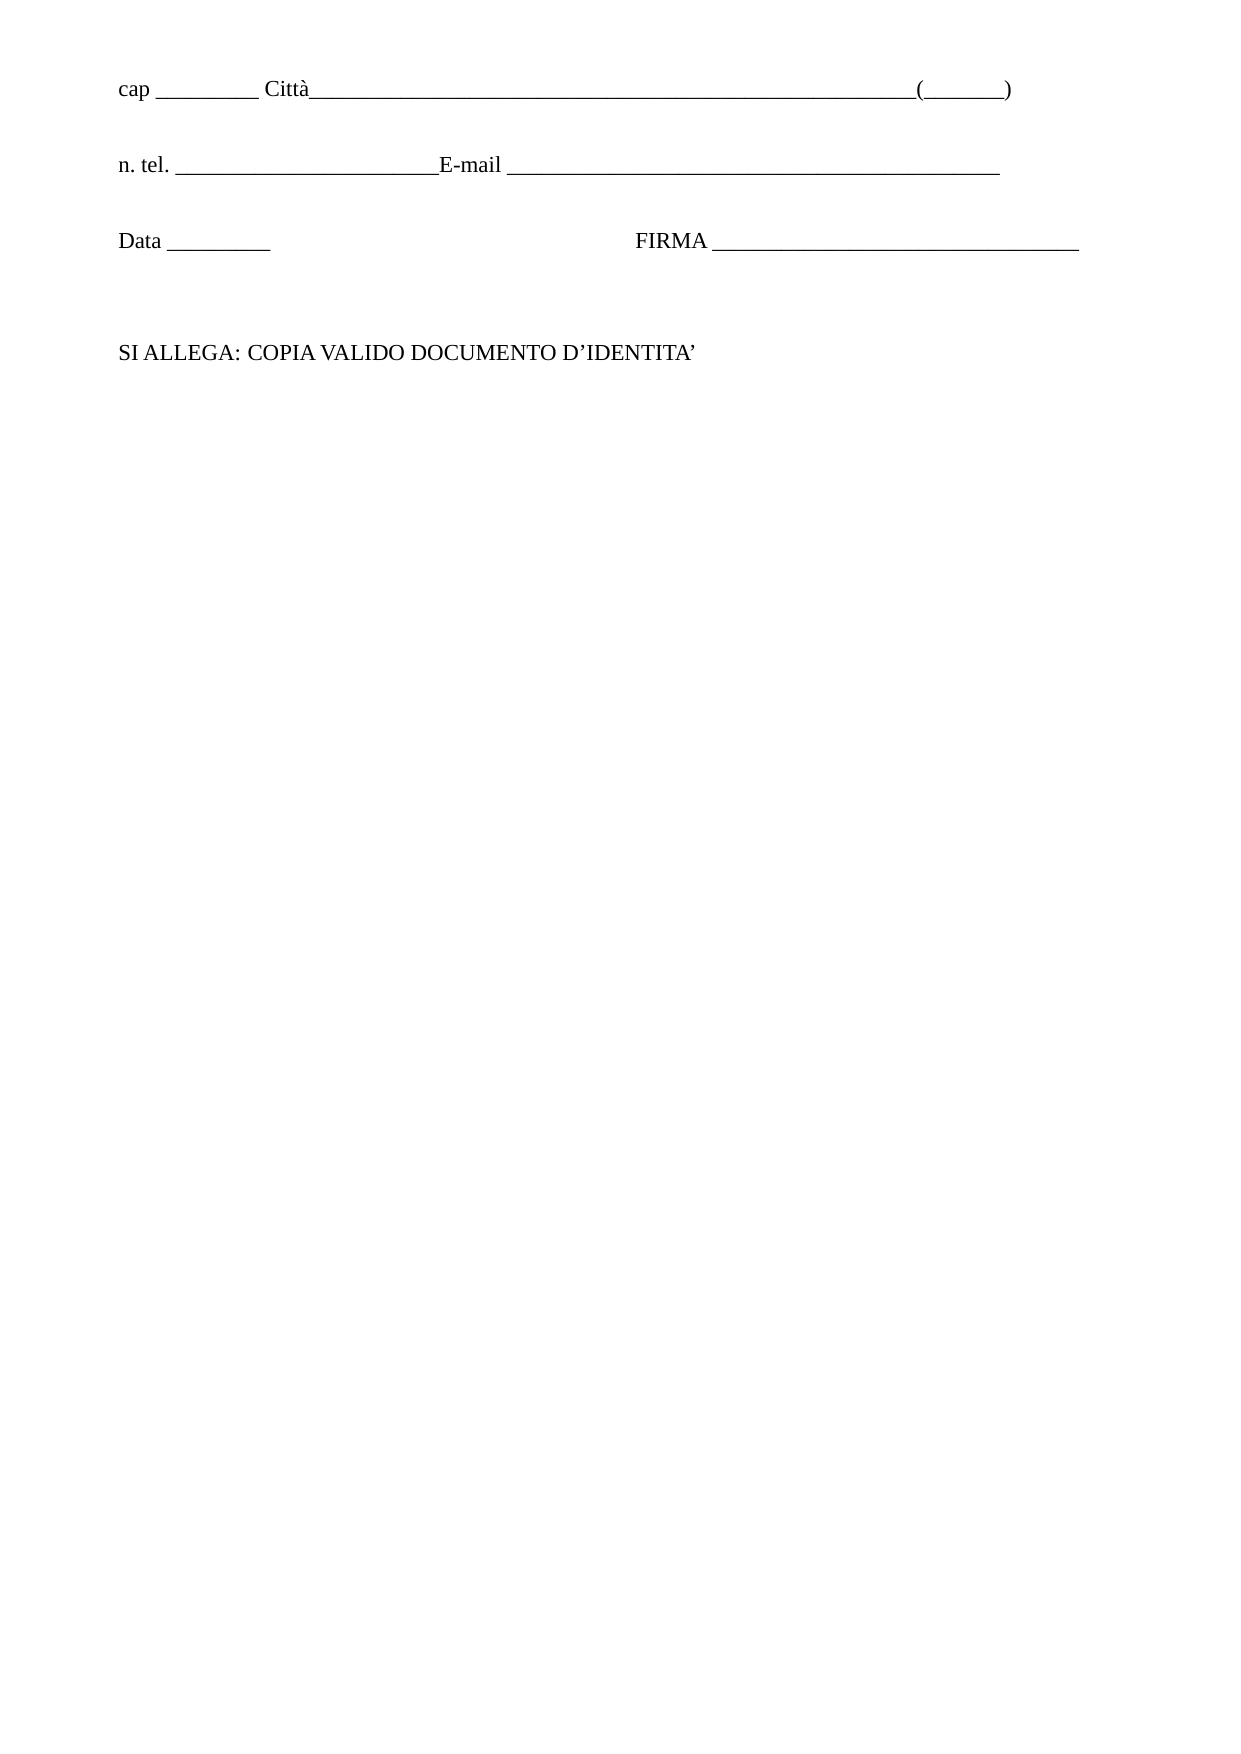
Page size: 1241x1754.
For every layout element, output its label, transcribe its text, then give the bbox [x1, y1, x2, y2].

text SI ALLEGA: COPIA VALIDO DOCUMENTO D’IDENTITA’ [118, 337, 1122, 366]
text n. tel. _______________________E-mail ___________________________________________ [118, 151, 1122, 177]
text Data _________ FIRMA ________________________________ [118, 227, 1122, 283]
text cap _________ Città_____________________________________________________(_______) [118, 75, 1122, 101]
